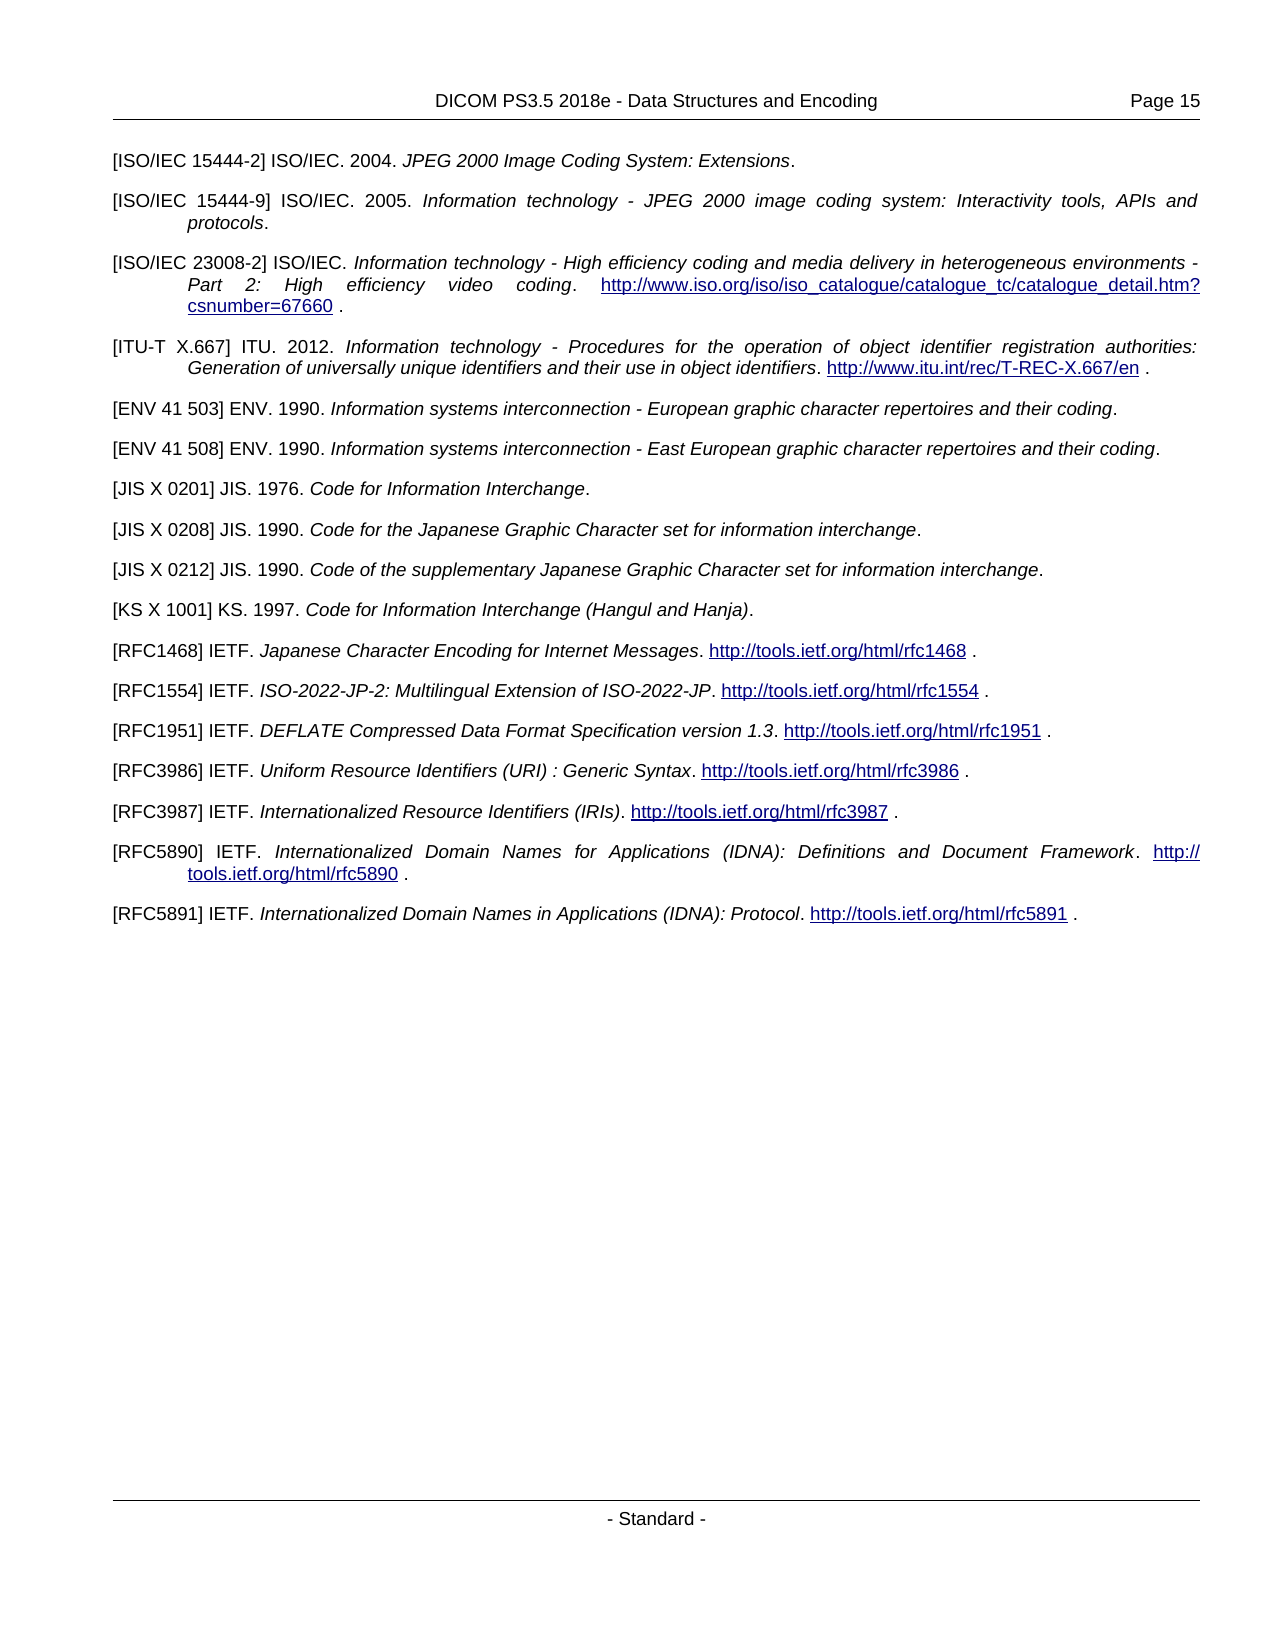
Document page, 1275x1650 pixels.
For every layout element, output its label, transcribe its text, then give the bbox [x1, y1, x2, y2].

text [JIS X 0212] JIS. 1990. Code of the supplementary Japanese Graphic Character set for information interchange. [112, 559, 1200, 580]
text [RFC3987] IETF. Internationalized Resource Identifiers (IRIs). http://​tools.ietf.org/​html/​rfc3987 . [112, 801, 1200, 822]
text [RFC1554] IETF. ISO-2022-JP-2: Multilingual Extension of ISO-2022-JP. http://​tools.ietf.org/​html/​rfc1554 . [112, 680, 1200, 701]
text [ISO/IEC 15444-9] ISO/IEC. 2005. Information technology - JPEG 2000 image coding system: Interactivity tools, APIs and protocols. [112, 190, 1200, 233]
text [KS X 1001] KS. 1997. Code for Information Interchange (Hangul and Hanja). [112, 599, 1200, 621]
text [RFC1468] IETF. Japanese Character Encoding for Internet Messages. http://​tools.ietf.org/​html/​rfc1468 . [112, 639, 1200, 661]
text [ENV 41 508] ENV. 1990. Information systems interconnection - East European graphic character repertoires and their coding. [112, 438, 1200, 459]
text [JIS X 0208] JIS. 1990. Code for the Japanese Graphic Character set for information interchange. [112, 518, 1200, 540]
text [RFC5890] IETF. Internationalized Domain Names for Applications (IDNA): Definitions and Document Framework. http://​tools.ietf.org/​html/​rfc5890 . [112, 841, 1200, 884]
text [JIS X 0201] JIS. 1976. Code for Information Interchange. [112, 478, 1200, 500]
text [RFC1951] IETF. DEFLATE Compressed Data Format Specification version 1.3. http://​tools.ietf.org/​html/​rfc1951 . [112, 720, 1200, 742]
text [RFC3986] IETF. Uniform Resource Identifiers (URI) : Generic Syntax. http://​tools.ietf.org/​html/​rfc3986 . [112, 760, 1200, 782]
text [ITU-T X.667] ITU. 2012. Information technology - Procedures for the operation of object identifier registration authorities: Generation of universally unique identifiers and their use in object identifiers. http://​www.itu.int/​rec/​T-REC-X.667/​en . [112, 336, 1200, 379]
text [ISO/IEC 23008-2] ISO/IEC. Information technology - High efficiency coding and media delivery in heterogeneous environments - Part 2: High efficiency video coding. http://​​www.iso.org/​​iso/​​iso_catalogue/​​catalogue_tc/​​catalogue_detail.htm?​​csnumber=67660 . [112, 252, 1200, 317]
text [ISO/IEC 15444-2] ISO/IEC. 2004. JPEG 2000 Image Coding System: Extensions. [112, 150, 1200, 172]
text [ENV 41 503] ENV. 1990. Information systems interconnection - European graphic character repertoires and their coding. [112, 397, 1200, 419]
text [RFC5891] IETF. Internationalized Domain Names in Applications (IDNA): Protocol. http://​tools.ietf.org/​html/​rfc5891 . [112, 903, 1200, 924]
